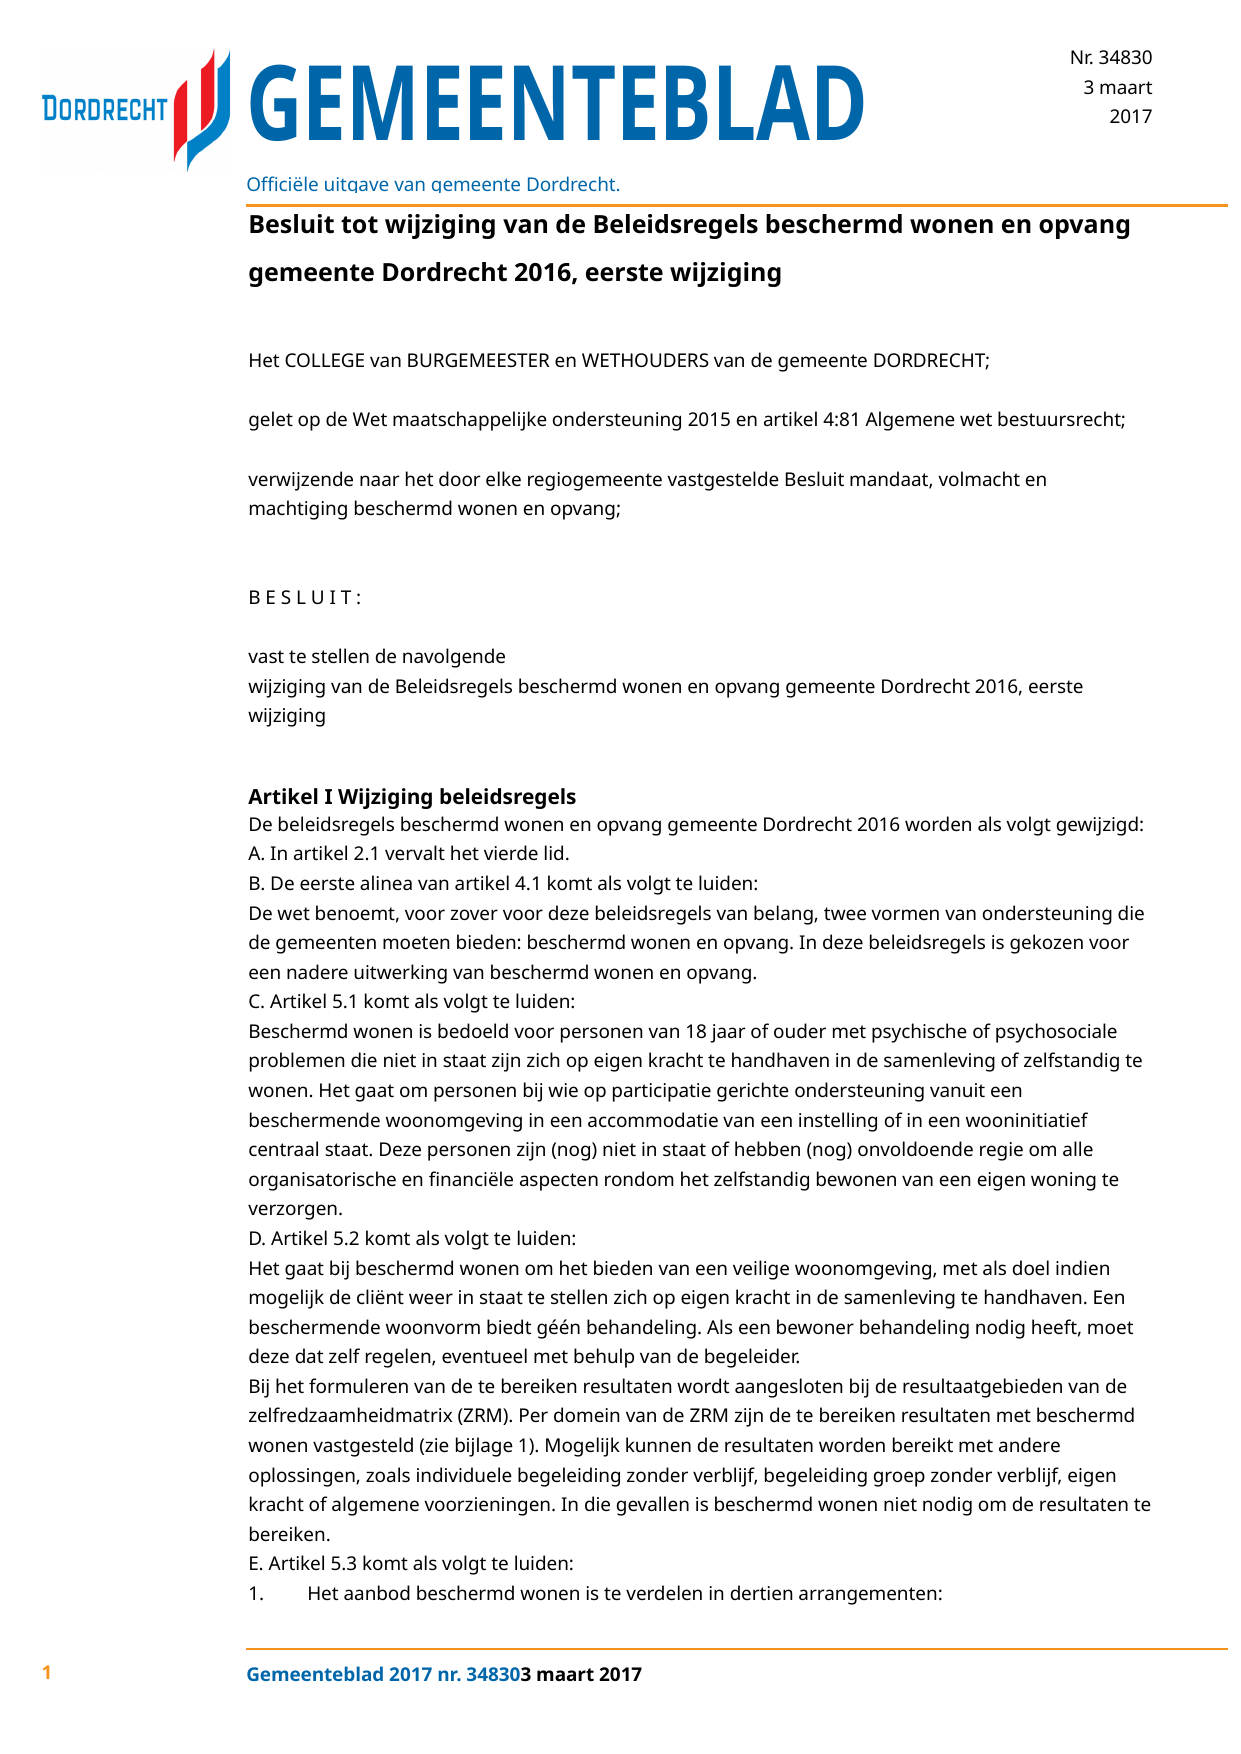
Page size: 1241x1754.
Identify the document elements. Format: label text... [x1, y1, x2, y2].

text De wet benoemt, voor zover voor deze beleidsregels van belang, twee vormen van ondersteuning die de gemeenten moeten bieden: beschermd wonen en opvang. In deze beleidsregels is gekozen voor een nadere uitwerking van beschermd wonen en opvang. [248, 900, 1152, 984]
text A. In artikel 2.1 vervalt het vierde lid. [248, 841, 1152, 866]
text B E S L U I T : [248, 584, 1152, 610]
text Bij het formuleren van de te bereiken resultaten wordt aangesloten bij de resultaatgebieden van de zelfredzaamheidmatrix (ZRM). Per domein van de ZRM zijn de te bereiken resultaten met beschermd wonen vastgesteld (zie bijlage 1). Mogelijk kunnen de resultaten worden bereikt met andere oplossingen, zoals individuele begeleiding zonder verblijf, begeleiding groep zonder verblijf, eigen kracht of algemene voorzieningen. In die gevallen is beschermd wonen niet nodig om de resultaten te bereiken. [248, 1373, 1152, 1547]
text gelet op de Wet maatschappelijke ondersteuning 2015 en artikel 4:81 Algemene wet bestuursrecht; [248, 407, 1152, 432]
text Beschermd wonen is bedoeld voor personen van 18 jaar of ouder met psychische of psychosociale problemen die niet in staat zijn zich op eigen kracht te handhaven in de samenleving of zelfstandig te wonen. Het gaat om personen bij wie op participatie gerichte ondersteuning vanuit een beschermende woonomgeving in een accommodatie van een instelling of in een wooninitiatief centraal staat. Deze personen zijn (nog) niet in staat of hebben (nog) onvoldoende regie om alle organisatorische en financiële aspecten rondom het zelfstandig bewonen van een eigen woning te verzorgen. [248, 1018, 1152, 1221]
picture [41, 47, 231, 172]
text B. De eerste alinea van artikel 4.1 komt als volgt te luiden: [248, 870, 1152, 896]
text verwijzende naar het door elke regiogemeente vastgestelde Besluit mandaat, volmacht en machtiging beschermd wonen en opvang; [248, 466, 1152, 521]
text Het COLLEGE van BURGEMEESTER en WETHOUDERS van de gemeente DORDRECHT; [248, 347, 1152, 373]
text Het gaat bij beschermd wonen om het bieden van een veilige woonomgeving, met als doel indien mogelijk de cliënt weer in staat te stellen zich op eigen kracht in de samenleving te handhaven. Een beschermende woonvorm biedt géén behandeling. Als een bewoner behandeling nodig heeft, moet deze dat zelf regelen, eventueel met behulp van de begeleider. [248, 1255, 1152, 1369]
text D. Artikel 5.2 komt als volgt te luiden: [248, 1225, 1152, 1251]
text C. Artikel 5.1 komt als volgt te luiden: [248, 988, 1152, 1014]
text wijziging van de Beleidsregels beschermd wonen en opvang gemeente Dordrecht 2016, eerste wijziging [248, 673, 1152, 728]
text vast te stellen de navolgende [248, 643, 1152, 669]
text Artikel I Wijziging beleidsregels [248, 782, 1152, 811]
list Het aanbod beschermd wonen is te verdelen in dertien arrangementen: [248, 1580, 1152, 1606]
text E. Artikel 5.3 komt als volgt te luiden: [248, 1551, 1152, 1576]
text Besluit tot wijziging van de Beleidsregels beschermd wonen en opvang gemeente Dordrecht 2016, eerste wijziging [248, 207, 1152, 288]
text De beleidsregels beschermd wonen en opvang gemeente Dordrecht 2016 worden als volgt gewijzigd: [248, 811, 1152, 837]
